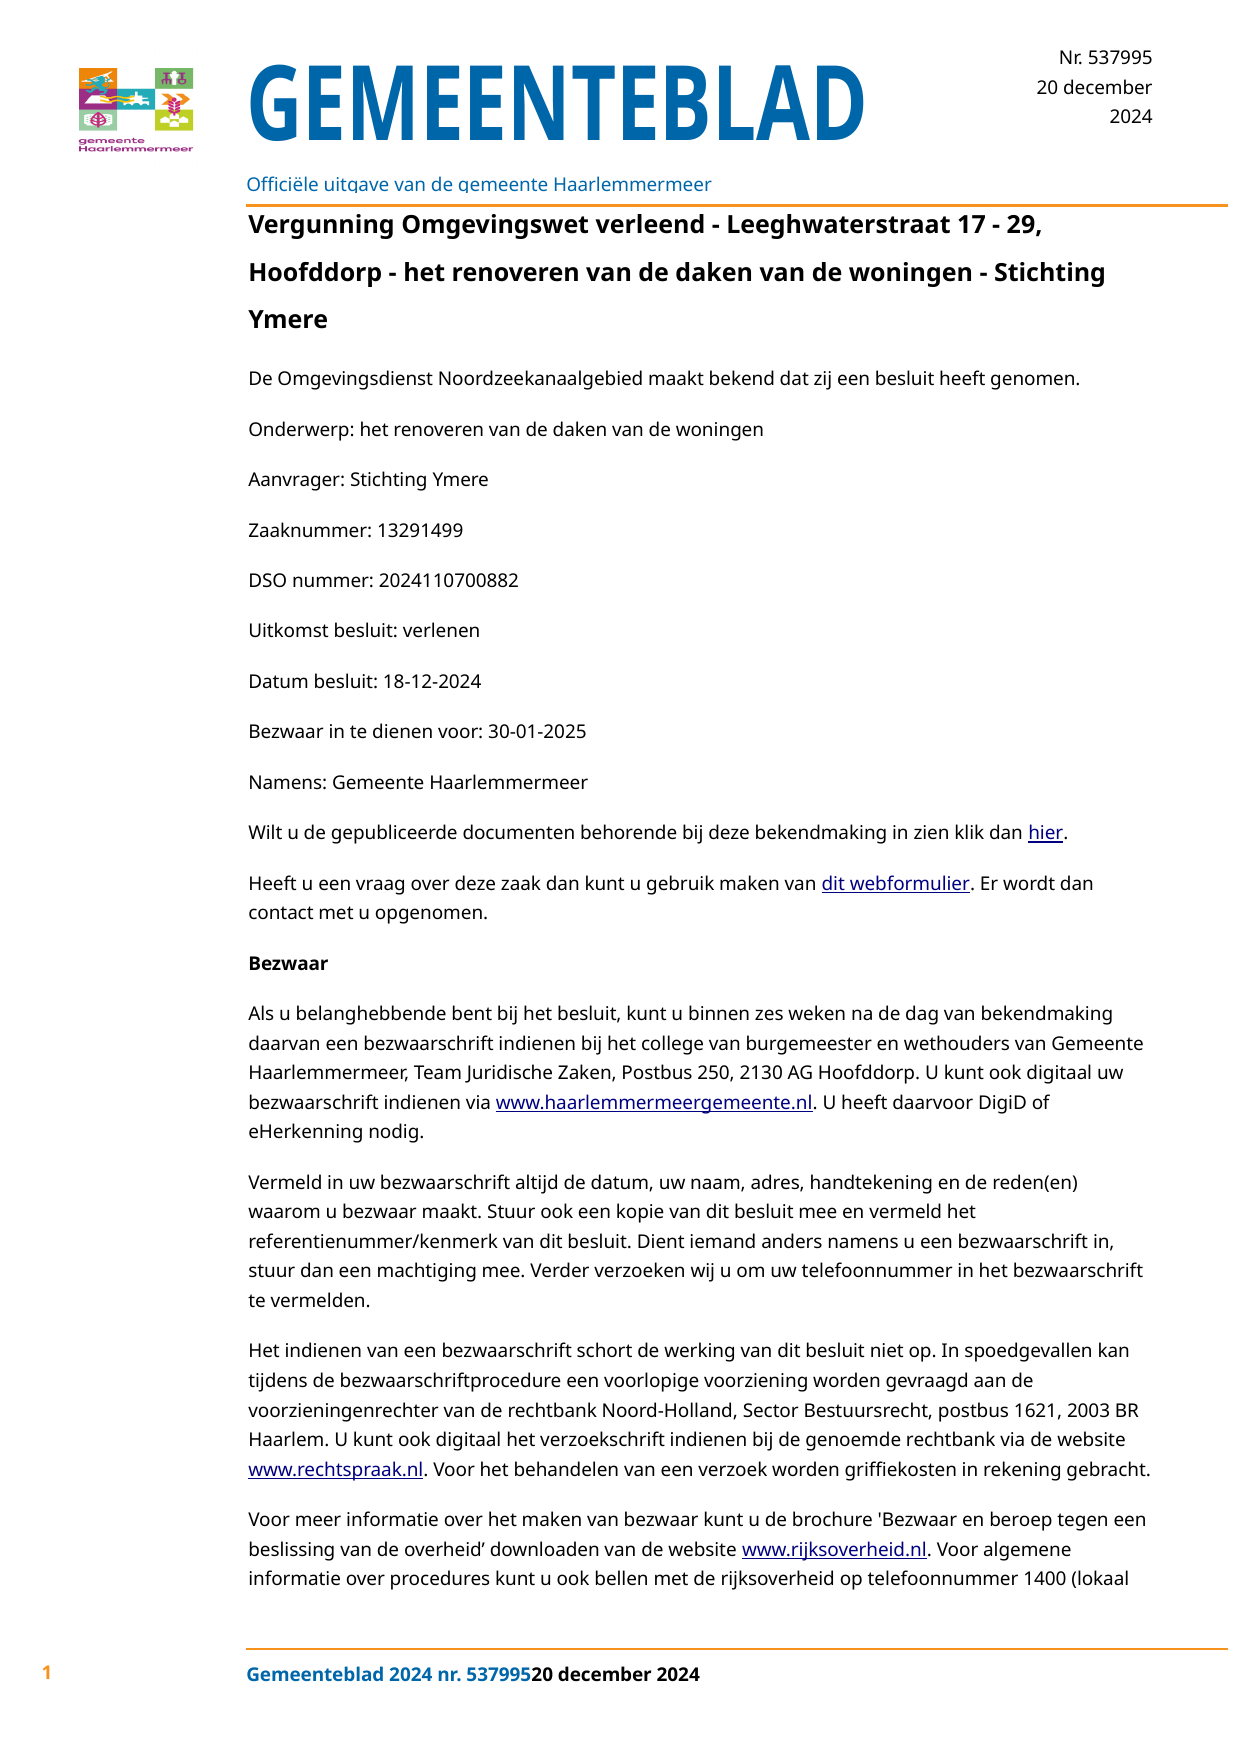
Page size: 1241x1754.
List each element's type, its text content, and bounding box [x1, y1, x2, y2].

text Het indienen van een bezwaarschrift schort de werking van dit besluit niet op. In spoedgevallen kan tijdens de bezwaarschriftprocedure een voorlopige voorziening worden gevraagd aan de voorzieningenrechter van de rechtbank Noord-Holland, Sector Bestuursrecht, postbus 1621, 2003 BR Haarlem. U kunt ook digitaal het verzoekschrift indienen bij de genoemde rechtbank via de website www.rechtspraak.nl. Voor het behandelen van een verzoek worden griffiekosten in rekening gebracht. [248, 1338, 1152, 1482]
text Wilt u de gepubliceerde documenten behorende bij deze bekendmaking in zien klik dan hier. [248, 819, 1152, 845]
text DSO nummer: 2024110700882 [248, 567, 1152, 593]
text Heeft u een vraag over deze zaak dan kunt u gebruik maken van dit webformulier. Er wordt dan contact met u opgenomen. [248, 870, 1152, 925]
text Aanvrager: Stichting Ymere [248, 466, 1152, 492]
text Zaaknummer: 13291499 [248, 517, 1152, 542]
text De Omgevingsdienst Noordzeekanaalgebied maakt bekend dat zij een besluit heeft genomen. [248, 366, 1152, 391]
text Bezwaar [248, 950, 1152, 975]
text Bezwaar in te dienen voor: 30-01-2025 [248, 718, 1152, 744]
text Onderwerp: het renoveren van de daken van de woningen [248, 416, 1152, 442]
text Uitkomst besluit: verlenen [248, 618, 1152, 643]
text Voor meer informatie over het maken van bezwaar kunt u de brochure 'Bezwaar en beroep tegen een beslissing van de overheid’ downloaden van de website www.rijksoverheid.nl. Voor algemene informatie over procedures kunt u ook bellen met de rijksoverheid op telefoonnummer 1400 (lokaal [248, 1506, 1152, 1591]
text Namens: Gemeente Haarlemmermeer [248, 769, 1152, 794]
text Vergunning Omgevingswet verleend - Leeghwaterstraat 17 - 29, Hoofddorp - het renoveren van de daken van de woningen - Stichting Ymere [248, 207, 1152, 336]
text Als u belanghebbende bent bij het besluit, kunt u binnen zes weken na de dag van bekendmaking daarvan een bezwaarschrift indienen bij het college van burgemeester en wethouders van Gemeente Haarlemmermeer, Team Juridische Zaken, Postbus 250, 2130 AG Hoofddorp. U kunt ook digitaal uw bezwaarschrift indienen via www.haarlemmermeergemeente.nl. U heeft daarvoor DigiD of eHerkenning nodig. [248, 1000, 1152, 1144]
text Datum besluit: 18-12-2024 [248, 668, 1152, 694]
picture [41, 47, 231, 172]
text Vermeld in uw bezwaarschrift altijd de datum, uw naam, adres, handtekening en de reden(en) waarom u bezwaar maakt. Stuur ook een kopie van dit besluit mee en vermeld het referentienummer/kenmerk van dit besluit. Dient iemand anders namens u een bezwaarschrift in, stuur dan een machtiging mee. Verder verzoeken wij u om uw telefoonnummer in het bezwaarschrift te vermelden. [248, 1169, 1152, 1313]
